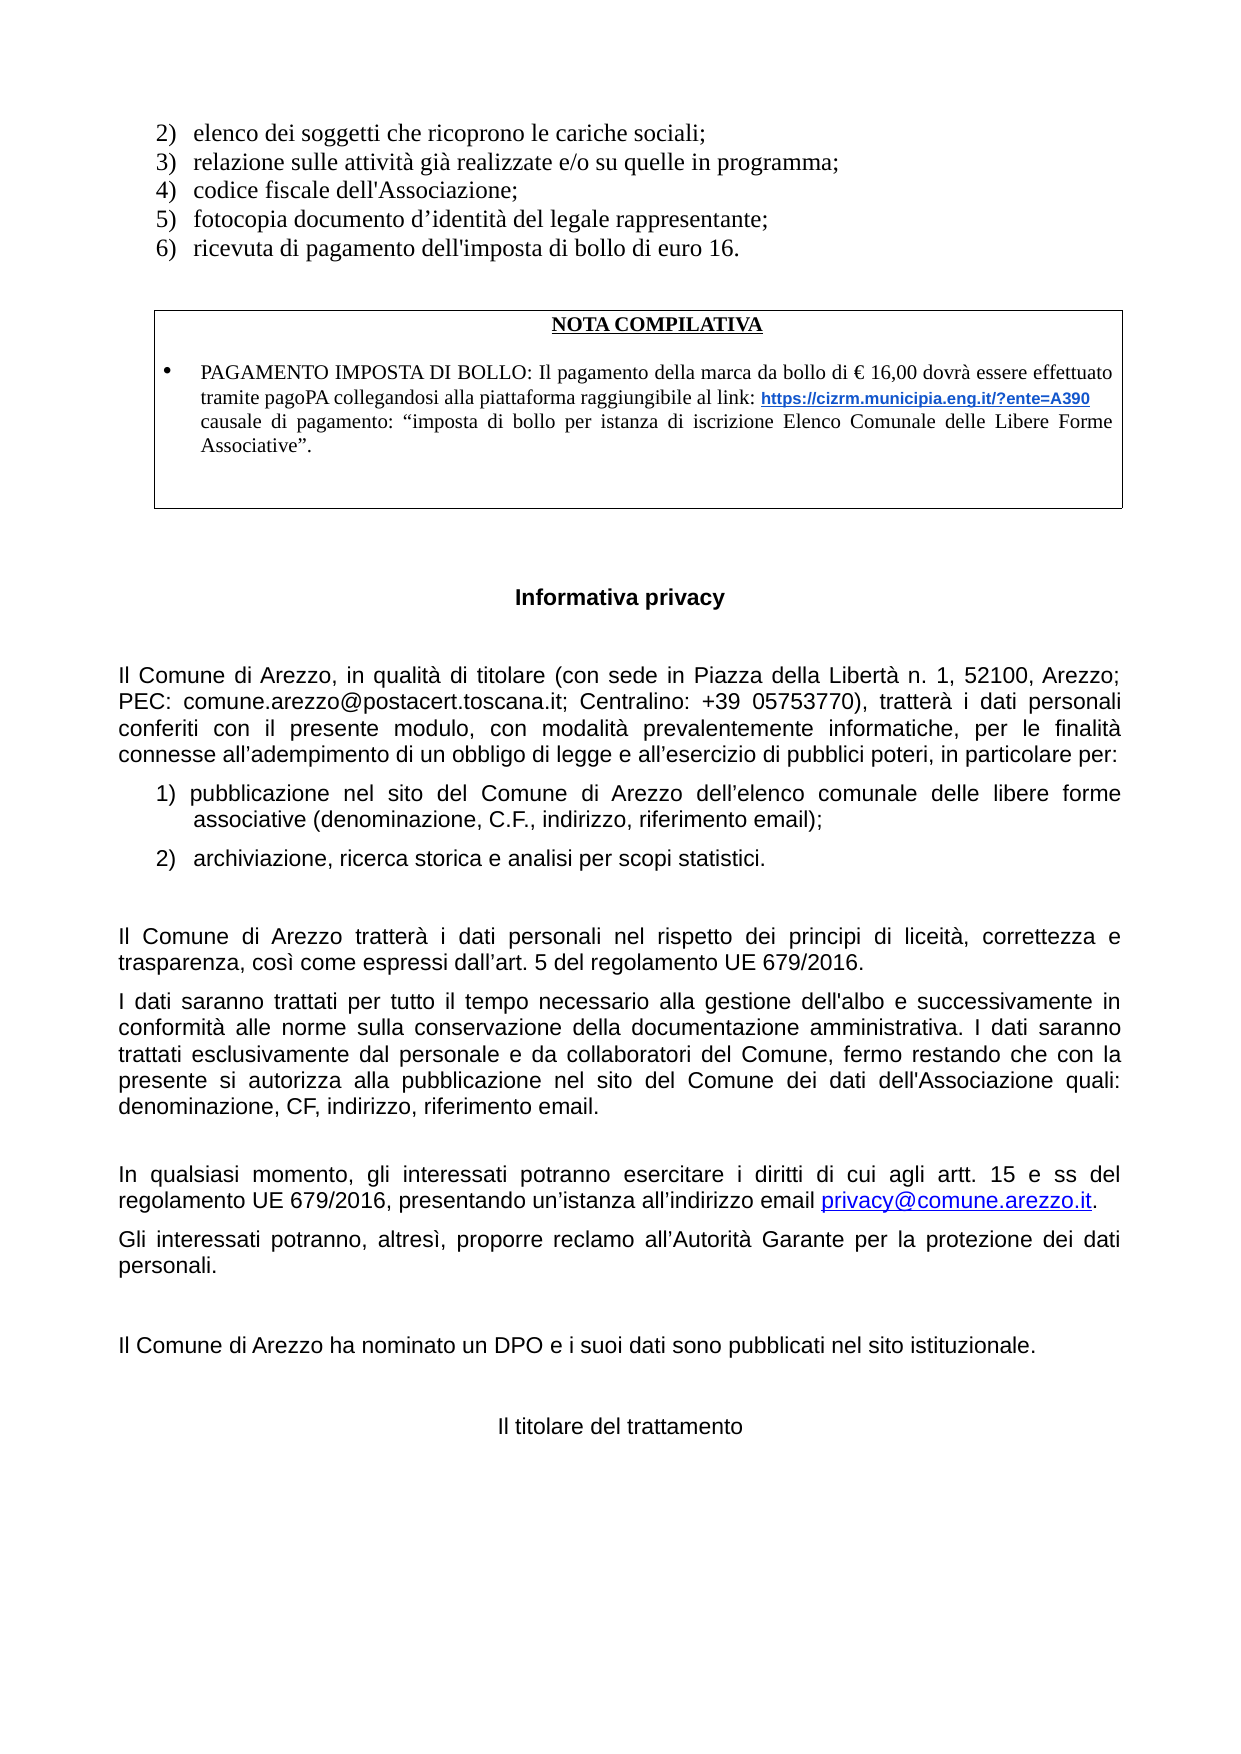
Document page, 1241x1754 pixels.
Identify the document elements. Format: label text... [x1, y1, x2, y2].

list archiviazione, ricerca storica e analisi per scopi statistici. [156, 845, 1122, 871]
text Il Comune di Arezzo, in qualità di titolare (con sede in Piazza della Libertà n. 1, 52100, Arezzo; PEC: comune.arezzo@postacert.toscana.it; Centralino: +39 05753770), tratterà i dati personali conferiti con il presente modulo, con modalità prevalentemente informatiche, per le finalità connesse all’adempimento di un obbligo di legge e all’esercizio di pubblici poteri, in particolare per: [118, 662, 1122, 767]
text In qualsiasi momento, gli interessati potranno esercitare i diritti di cui agli artt. 15 e ss del regolamento UE 679/2016, presentando un’istanza all’indirizzo email privacy@comune.arezzo.it. [118, 1161, 1122, 1213]
list relazione sulle attività già realizzate e/o su quelle in programma; [156, 147, 1122, 176]
list fotocopia documento d’identità del legale rappresentante; [156, 204, 1122, 233]
text Il Comune di Arezzo ha nominato un DPO e i suoi dati sono pubblicati nel sito istituzionale. [118, 1332, 1122, 1359]
text Il titolare del trattamento [118, 1413, 1122, 1439]
text Il Comune di Arezzo tratterà i dati personali nel rispetto dei principi di liceità, correttezza e trasparenza, così come espressi dall’art. 5 del regolamento UE 679/2016. [118, 923, 1122, 975]
list ricevuta di pagamento dell'imposta di bollo di euro 16. [156, 233, 1122, 262]
list causale di pagamento: “imposta di bollo per istanza di iscrizione Elenco Comunale delle Libere Forme Associative”. [155, 407, 1122, 457]
subtitle NOTA COMPILATIVA [155, 311, 1122, 336]
text Gli interessati potranno, altresì, proporre reclamo all’Autorità Garante per la protezione dei dati personali. [118, 1226, 1122, 1279]
list elenco dei soggetti che ricoprono le cariche sociali; [156, 118, 1122, 147]
list PAGAMENTO IMPOSTA DI BOLLO: Il pagamento della marca da bollo di € 16,00 dovrà essere effettuato tramite pagoPA collegandosi alla piattaforma raggiungibile al link: https://cizrm.municipia.eng.it/?ente=A390 [155, 358, 1122, 407]
text Informativa privacy [118, 584, 1122, 610]
text I dati saranno trattati per tutto il tempo necessario alla gestione dell'albo e successivamente in conformità alle norme sulla conservazione della documentazione amministrativa. I dati saranno trattati esclusivamente dal personale e da collaboratori del Comune, fermo restando che con la presente si autorizza alla pubblicazione nel sito del Comune dei dati dell'Associazione quali: denominazione, CF, indirizzo, riferimento email. [118, 988, 1122, 1119]
text 1) pubblicazione nel sito del Comune di Arezzo dell’elenco comunale delle libere forme associative (denominazione, C.F., indirizzo, riferimento email); [156, 780, 1122, 832]
list codice fiscale dell'Associazione; [156, 176, 1122, 204]
